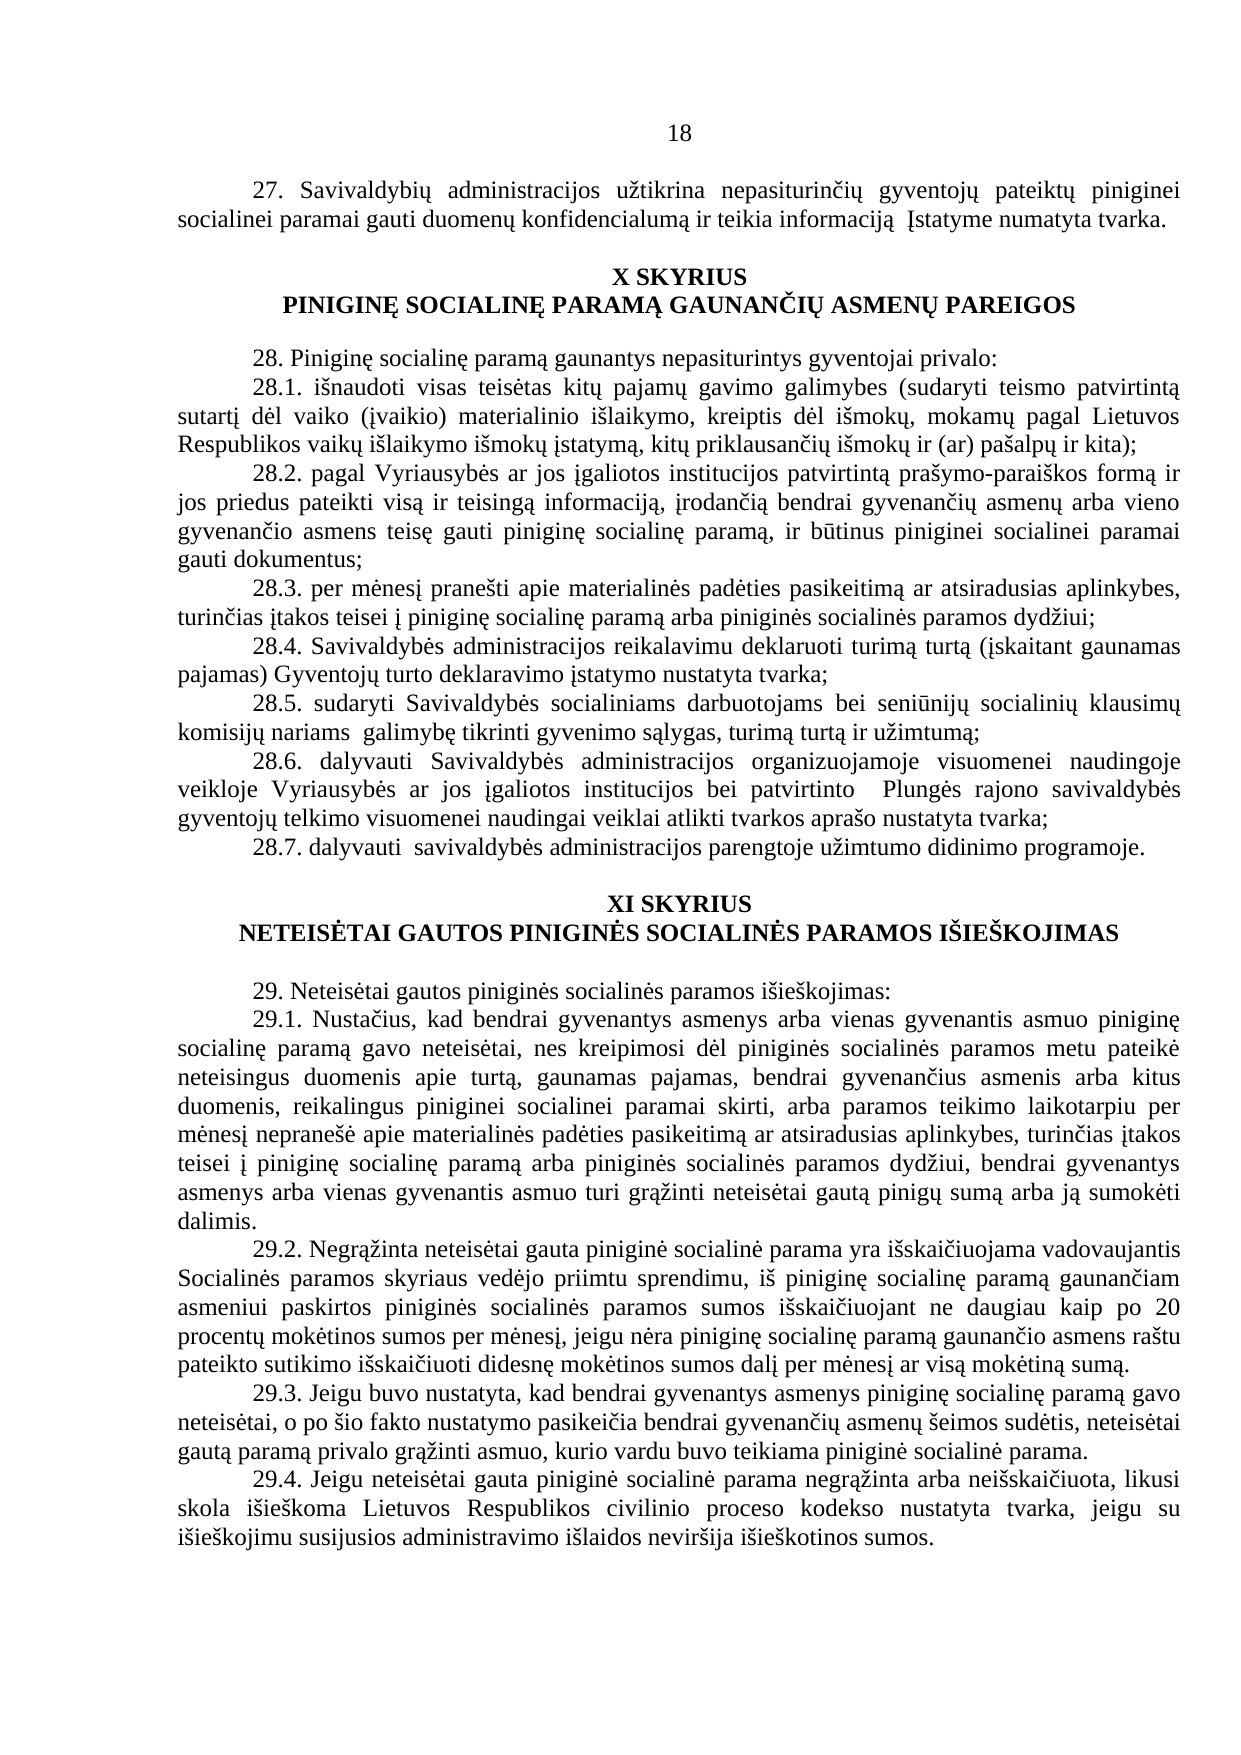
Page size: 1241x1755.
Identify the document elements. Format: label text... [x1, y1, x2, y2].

text 28.2. pagal Vyriausybės ar jos įgaliotos institucijos patvirtintą prašymo-paraiškos formą ir jos priedus pateikti visą ir teisingą informaciją, įrodančią bendrai gyvenančių asmenų arba vieno gyvenančio asmens teisę gauti piniginę socialinę paramą, ir būtinus piniginei socialinei paramai gauti dokumentus; [177, 458, 1181, 573]
text 28.6. dalyvauti Savivaldybės administracijos organizuojamoje visuomenei naudingoje veikloje Vyriausybės ar jos įgaliotos institucijos bei patvirtinto Plungės rajono savivaldybės gyventojų telkimo visuomenei naudingai veiklai atlikti tvarkos aprašo nustatyta tvarka; [177, 746, 1181, 832]
text X SKYRIUS [177, 262, 1181, 291]
text 29.3. Jeigu buvo nustatyta, kad bendrai gyvenantys asmenys piniginę socialinę paramą gavo neteisėtai, o po šio fakto nustatymo pasikeičia bendrai gyvenančių asmenų šeimos sudėtis, neteisėtai gautą paramą privalo grąžinti asmuo, kurio vardu buvo teikiama piniginė socialinė parama. [177, 1378, 1181, 1464]
text 28. Piniginę socialinę paramą gaunantys nepasiturintys gyventojai privalo: [177, 343, 1181, 372]
text PINIGINĘ SOCIALINĘ PARAMĄ GAUNANČIŲ ASMENŲ PAREIGOS [177, 291, 1181, 319]
text 29.1. Nustačius, kad bendrai gyvenantys asmenys arba vienas gyvenantis asmuo piniginę socialinę paramą gavo neteisėtai, nes kreipimosi dėl piniginės socialinės paramos metu pateikė neteisingus duomenis apie turtą, gaunamas pajamas, bendrai gyvenančius asmenis arba kitus duomenis, reikalingus piniginei socialinei paramai skirti, arba paramos teikimo laikotarpiu per mėnesį nepranešė apie materialinės padėties pasikeitimą ar atsiradusias aplinkybes, turinčias įtakos teisei į piniginę socialinę paramą arba piniginės socialinės paramos dydžiui, bendrai gyvenantys asmenys arba vienas gyvenantis asmuo turi grąžinti neteisėtai gautą pinigų sumą arba ją sumokėti dalimis. [177, 1004, 1181, 1234]
text 28.5. sudaryti Savivaldybės socialiniams darbuotojams bei seniūnijų socialinių klausimų komisijų nariams galimybę tikrinti gyvenimo sąlygas, turimą turtą ir užimtumą; [177, 688, 1181, 746]
text 29.2. Negrąžinta neteisėtai gauta piniginė socialinė parama yra išskaičiuojama vadovaujantis Socialinės paramos skyriaus vedėjo priimtu sprendimu, iš piniginę socialinę paramą gaunančiam asmeniui paskirtos piniginės socialinės paramos sumos išskaičiuojant ne daugiau kaip po 20 procentų mokėtinos sumos per mėnesį, jeigu nėra piniginę socialinę paramą gaunančio asmens raštu pateikto sutikimo išskaičiuoti didesnę mokėtinos sumos dalį per mėnesį ar visą mokėtiną sumą. [177, 1234, 1181, 1378]
text 29.4. Jeigu neteisėtai gauta piniginė socialinė parama negrąžinta arba neišskaičiuota, likusi skola išieškoma Lietuvos Respublikos civilinio proceso kodekso nustatyta tvarka, jeigu su išieškojimu susijusios administravimo išlaidos neviršija išieškotinos sumos. [177, 1464, 1181, 1551]
text 28.4. Savivaldybės administracijos reikalavimu deklaruoti turimą turtą (įskaitant gaunamas pajamas) Gyventojų turto deklaravimo įstatymo nustatyta tvarka; [177, 631, 1181, 688]
text 29. Neteisėtai gautos piniginės socialinės paramos išieškojimas: [177, 976, 1181, 1004]
text 27. Savivaldybių administracijos užtikrina nepasiturinčių gyventojų pateiktų piniginei socialinei paramai gauti duomenų konfidencialumą ir teikia informaciją Įstatyme numatyta tvarka. [177, 176, 1181, 233]
text 28.3. per mėnesį pranešti apie materialinės padėties pasikeitimą ar atsiradusias aplinkybes, turinčias įtakos teisei į piniginę socialinę paramą arba piniginės socialinės paramos dydžiui; [177, 573, 1181, 631]
text NETEISĖTAI GAUTOS PINIGINĖS SOCIALINĖS PARAMOS IŠIEŠKOJIMAS [177, 918, 1181, 947]
text 28.1. išnaudoti visas teisėtas kitų pajamų gavimo galimybes (sudaryti teismo patvirtintą sutartį dėl vaiko (įvaikio) materialinio išlaikymo, kreiptis dėl išmokų, mokamų pagal Lietuvos Respublikos vaikų išlaikymo išmokų įstatymą, kitų priklausančių išmokų ir (ar) pašalpų ir kita); [177, 372, 1181, 458]
text XI SKYRIUS [177, 889, 1181, 918]
text 28.7. dalyvauti savivaldybės administracijos parengtoje užimtumo didinimo programoje. [177, 832, 1181, 861]
